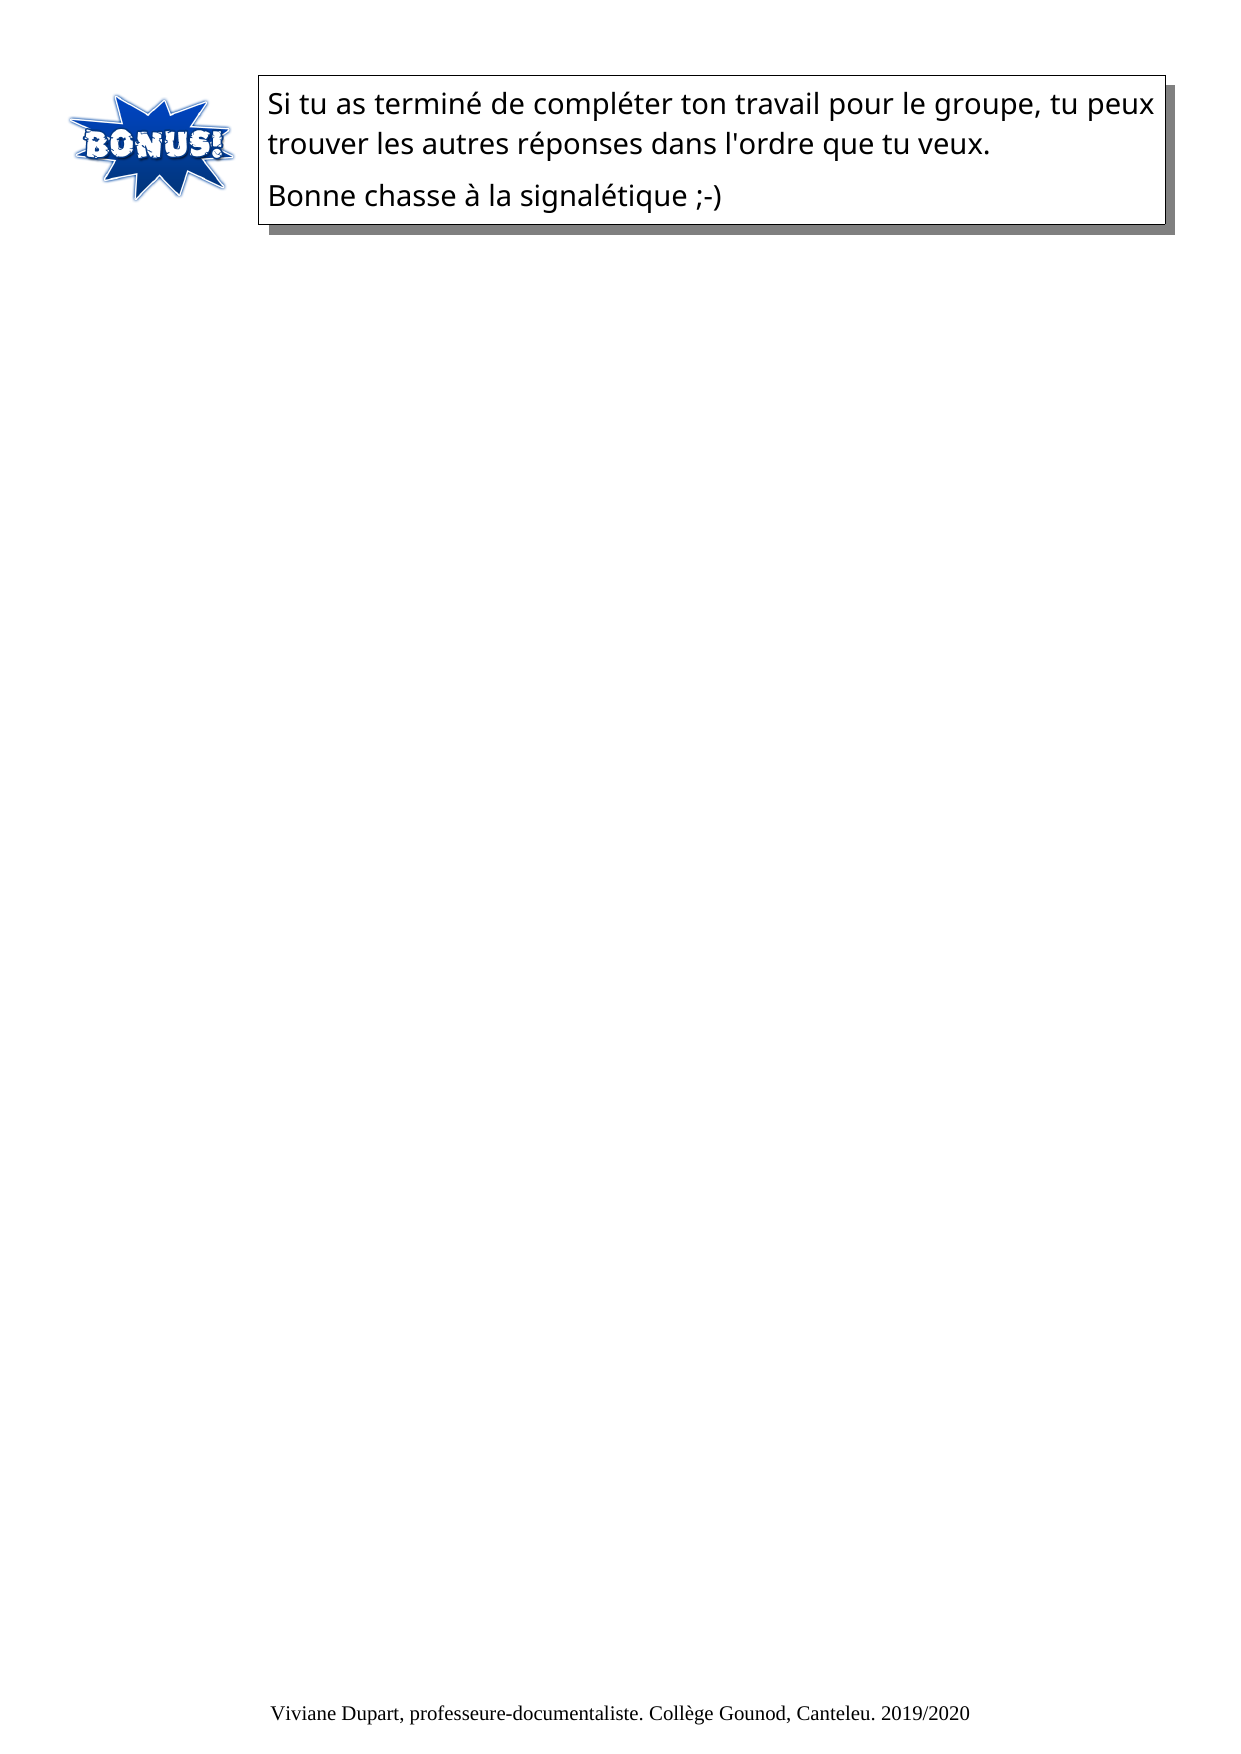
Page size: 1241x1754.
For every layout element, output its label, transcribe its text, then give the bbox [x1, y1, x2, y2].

picture [60, 84, 246, 210]
text Bonne chasse à la signalétique ;-) [267, 176, 1156, 215]
text Si tu as terminé de compléter ton travail pour le groupe, tu peux trouver les autres réponses dans l'ordre que tu veux. [267, 84, 1156, 163]
